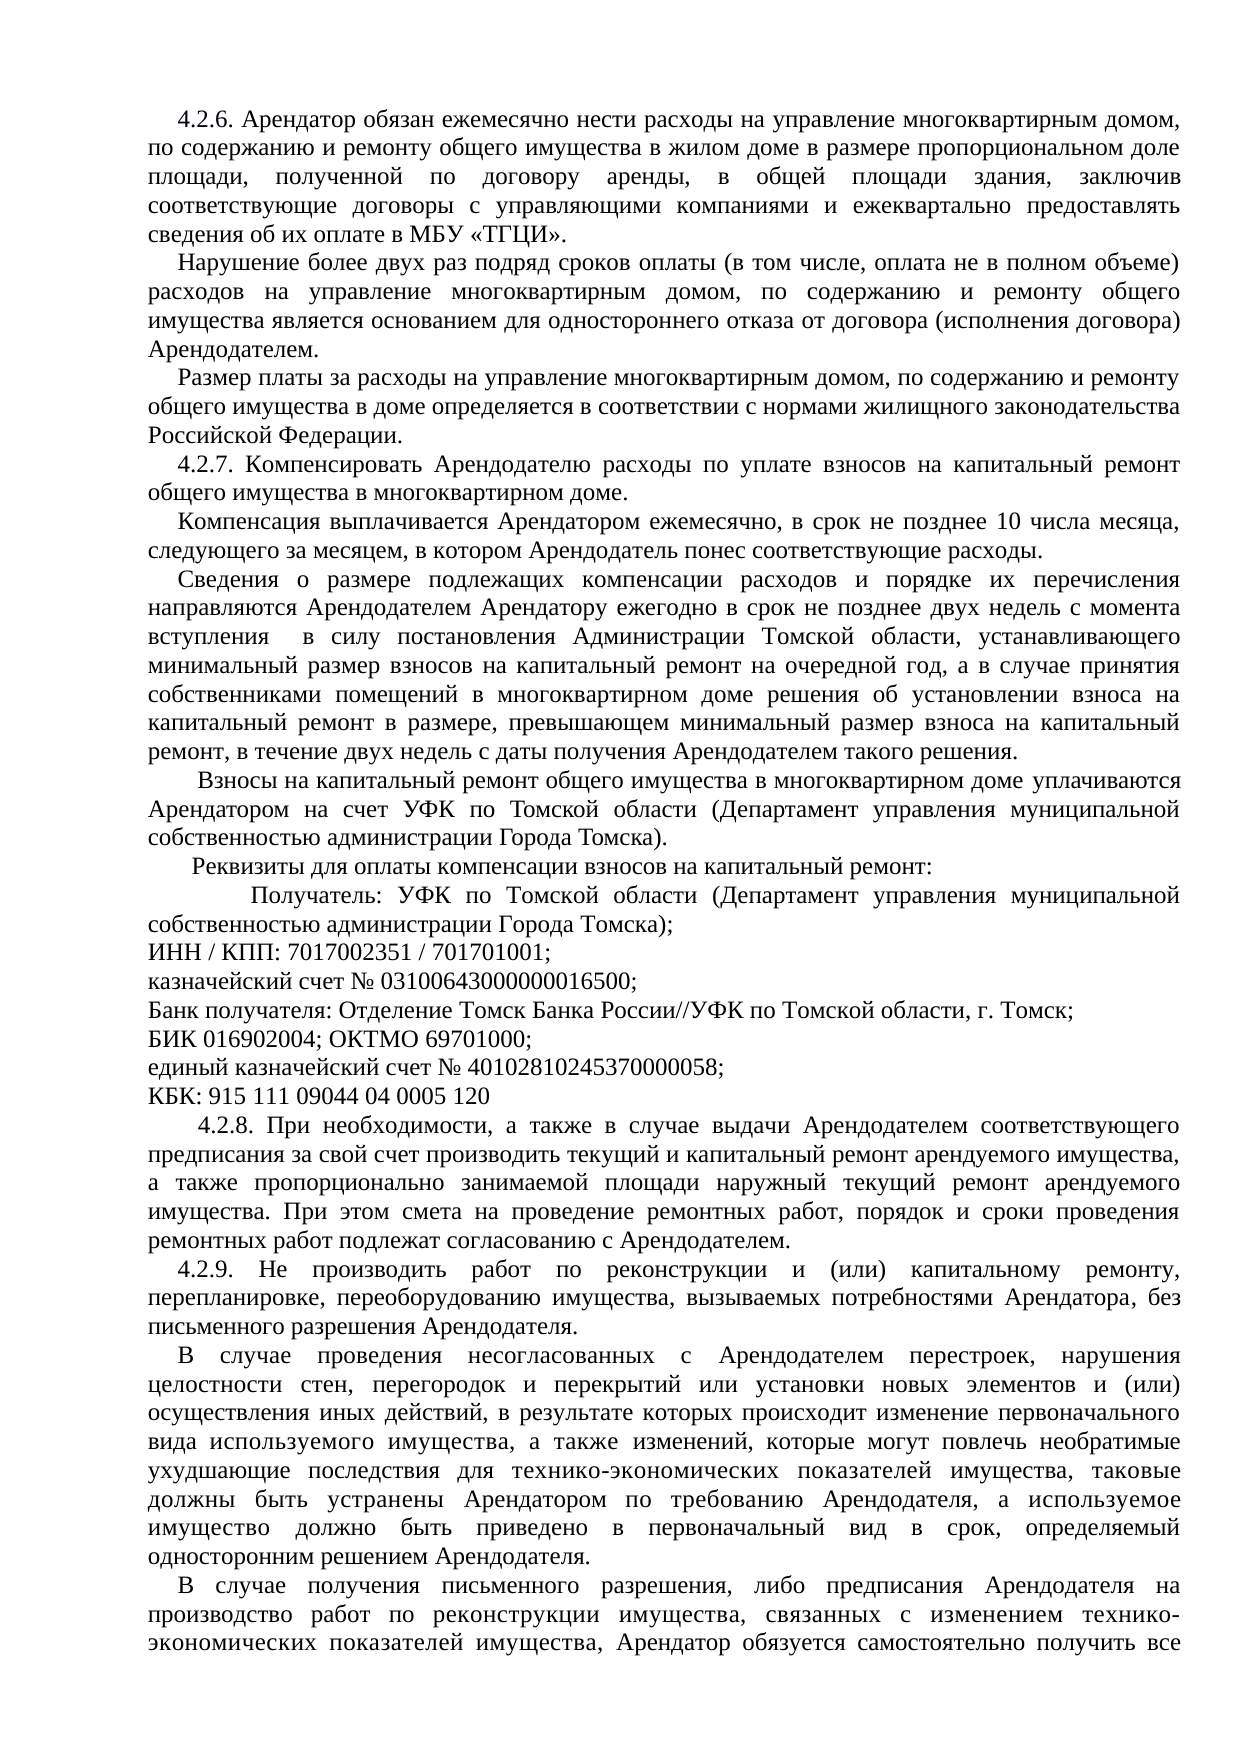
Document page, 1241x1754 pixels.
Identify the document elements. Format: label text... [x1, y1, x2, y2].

text 4.2.8. При необходимости, а также в случае выдачи Арендодателем соответствующего предписания за свой счет производить текущий и капитальный ремонт арендуемого имущества, а также пропорционально занимаемой площади наружный текущий ремонт арендуемого имущества. При этом смета на проведение ремонтных работ, порядок и сроки проведения ремонтных работ подлежат согласованию с Арендодателем. [148, 1110, 1181, 1254]
text Получатель: УФК по Томской области (Департамент управления муниципальной собственностью администрации Города Томска); [148, 880, 1181, 937]
text ИНН / КПП: 7017002351 / 701701001; [148, 937, 1181, 966]
text 4.2.6. Арендатор обязан ежемесячно нести расходы на управление многоквартирным домом, по содержанию и ремонту общего имущества в жилом доме в размере пропорциональном доле площади, полученной по договору аренды, в общей площади здания, заключив соответствующие договоры с управляющими компаниями и ежеквартально предоставлять сведения об их оплате в МБУ «ТГЦИ». [148, 104, 1181, 247]
text 4.2.7. Компенсировать Арендодателю расходы по уплате взносов на капитальный ремонт общего имущества в многоквартирном доме. [148, 449, 1181, 506]
text единый казначейский счет № 40102810245370000058; [148, 1052, 1181, 1081]
text Сведения о размере подлежащих компенсации расходов и порядке их перечисления направляются Арендодателем Арендатору ежегодно в срок не позднее двух недель с момента вступления в силу постановления Администрации Томской области, устанавливающего минимальный размер взносов на капитальный ремонт на очередной год, а в случае принятия собственниками помещений в многоквартирном доме решения об установлении взноса на капитальный ремонт в размере, превышающем минимальный размер взноса на капитальный ремонт, в течение двух недель с даты получения Арендодателем такого решения. [148, 564, 1181, 765]
text В случае получения письменного разрешения, либо предписания Арендодателя на производство работ по реконструкции имущества, связанных с изменением технико-экономических показателей имущества, Арендатор обязуется самостоятельно получить все [148, 1570, 1181, 1656]
text 4.2.9. Не производить работ по реконструкции и (или) капитальному ремонту, перепланировке, переоборудованию имущества, вызываемых потребностями Арендатора, без письменного разрешения Арендодателя. [148, 1254, 1181, 1340]
text КБК: 915 111 09044 04 0005 120 [148, 1081, 1181, 1110]
text Реквизиты для оплаты компенсации взносов на капитальный ремонт: [148, 851, 1181, 880]
text БИК 016902004; ОКТМО 69701000; [148, 1024, 1181, 1052]
text Компенсация выплачивается Арендатором ежемесячно, в срок не позднее 10 числа месяца, следующего за месяцем, в котором Арендодатель понес соответствующие расходы. [148, 506, 1181, 564]
text Банк получателя: Отделение Томск Банка России//УФК по Томской области, г. Томск; [148, 995, 1181, 1024]
text Размер платы за расходы на управление многоквартирным домом, по содержанию и ремонту общего имущества в доме определяется в соответствии с нормами жилищного законодательства Российской Федерации. [148, 362, 1181, 449]
text Нарушение более двух раз подряд сроков оплаты (в том числе, оплата не в полном объеме) расходов на управление многоквартирным домом, по содержанию и ремонту общего имущества является основанием для одностороннего отказа от договора (исполнения договора) Арендодателем. [148, 247, 1181, 362]
text В случае проведения несогласованных с Арендодателем перестроек, нарушения целостности стен, перегородок и перекрытий или установки новых элементов и (или) осуществления иных действий, в результате которых происходит изменение первоначального вида используемого имущества, а также изменений, которые могут повлечь необратимые ухудшающие последствия для технико-экономических показателей имущества, таковые должны быть устранены Арендатором по требованию Арендодателя, а используемое имущество должно быть приведено в первоначальный вид в срок, определяемый односторонним решением Арендодателя. [148, 1340, 1181, 1570]
text Взносы на капитальный ремонт общего имущества в многоквартирном доме уплачиваются Арендатором на счет УФК по Томской области (Департамент управления муниципальной собственностью администрации Города Томска). [148, 765, 1181, 851]
text казначейский счет № 03100643000000016500; [148, 966, 1181, 995]
